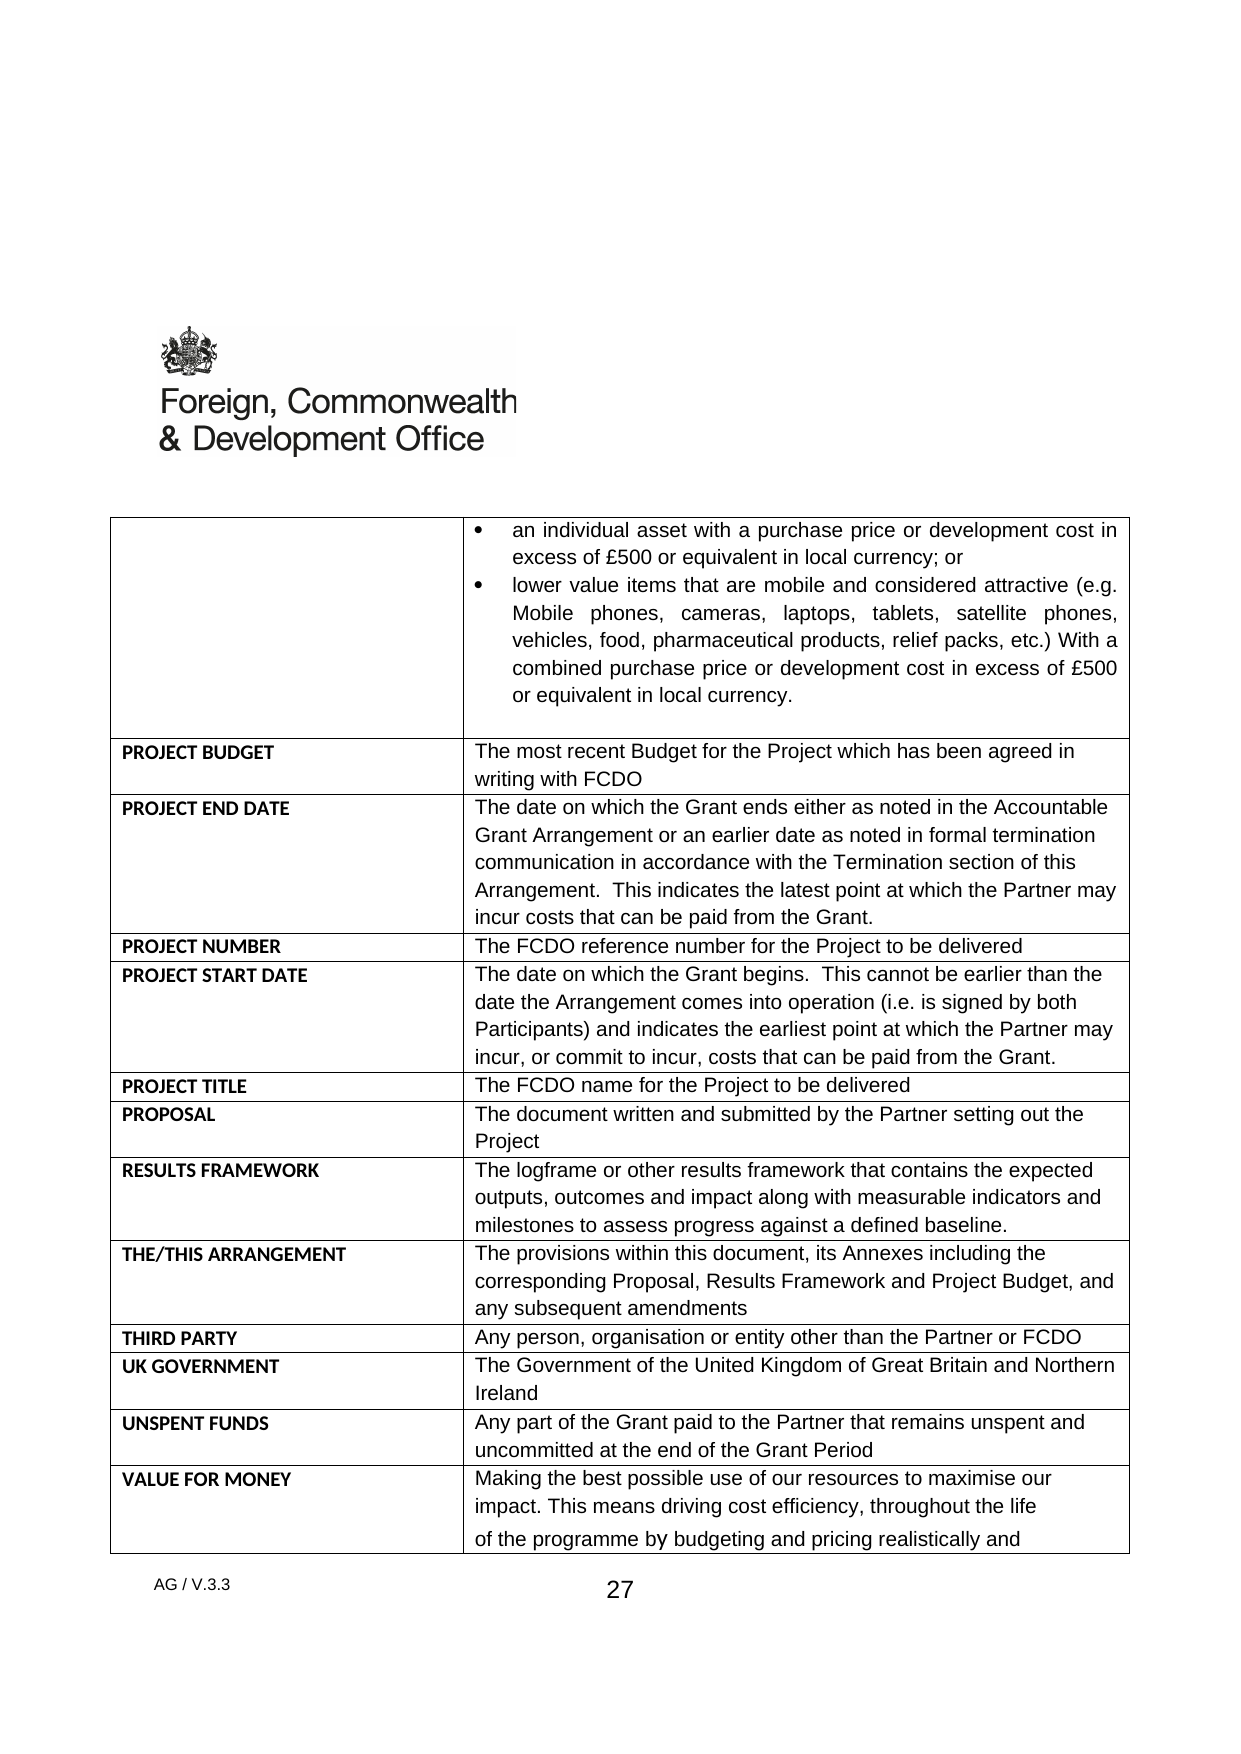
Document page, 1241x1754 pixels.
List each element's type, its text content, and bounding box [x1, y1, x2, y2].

table_cell The date on which the Grant begins. This cannot be earlier than the date the Arrangement comes into operation (i.e. is signed by both Participants) and indicates the earliest point at which the Partner may incur, or commit to incur, costs that can be paid from the Grant. [464, 962, 1129, 1072]
table_cell The most recent Budget for the Project which has been agreed in writing with FCDO [464, 739, 1129, 794]
table_cell The FCDO name for the Project to be delivered [464, 1073, 1129, 1101]
table_cell The document written and submitted by the Partner setting out the Project [464, 1102, 1129, 1157]
table_cell PROJECT END DATE [111, 795, 463, 932]
table_cell PROJECT START DATE [111, 962, 463, 1072]
table_cell PROPOSAL [111, 1102, 463, 1157]
table_cell THE/THIS ARRANGEMENT [111, 1241, 463, 1324]
table_cell [111, 518, 463, 738]
table_cell UK GOVERNMENT [111, 1353, 463, 1409]
table_cell THIRD PARTY [111, 1325, 463, 1352]
table_cell PROJECT BUDGET [111, 739, 463, 794]
table_cell The Government of the United Kingdom of Great Britain and Northern Ireland [464, 1353, 1129, 1409]
table_cell The logframe or other results framework that contains the expected outputs, outcomes and impact along with measurable indicators and milestones to assess progress against a defined baseline. [464, 1158, 1129, 1240]
table_cell Any person, organisation or entity other than the Partner or FCDO [464, 1325, 1129, 1352]
table_cell Equipment or supplies purchased in part of or fully by the Grant which have a useful life of more than one year from purchase. This applies to: an individual asset with a purchase price or development cost in excess of £500 or equivalent in local currency; or lower value items that are mobile and considered attractive (e.g. Mobile phones, cameras, laptops, tablets, satellite phones, vehicles, food, pharmaceutical products, relief packs, etc.) With a combined purchase price or development cost in excess of £500 or equivalent in local currency. [464, 518, 1129, 738]
table_cell RESULTS FRAMEWORK [111, 1158, 463, 1240]
table_cell UNSPENT FUNDS [111, 1410, 463, 1465]
table_cell PROJECT TITLE [111, 1073, 463, 1101]
table_cell The date on which the Grant ends either as noted in the Accountable Grant Arrangement or an earlier date as noted in formal termination communication in accordance with the Termination section of this Arrangement. This indicates the latest point at which the Partner may incur costs that can be paid from the Grant. [464, 795, 1129, 932]
table_cell VALUE FOR MONEY [111, 1466, 463, 1552]
table_cell Making the best possible use of our resources to maximise our impact. This means driving cost efficiency, throughout the life of the programme by budgeting and pricing realistically and [464, 1466, 1129, 1552]
table_cell The FCDO reference number for the Project to be delivered [464, 934, 1129, 961]
table_cell PROJECT NUMBER [111, 934, 463, 961]
table_cell The provisions within this document, its Annexes including the corresponding Proposal, Results Framework and Project Budget, and any subsequent amendments [464, 1241, 1129, 1324]
table_cell Any part of the Grant paid to the Partner that remains unspent and uncommitted at the end of the Grant Period [464, 1410, 1129, 1465]
